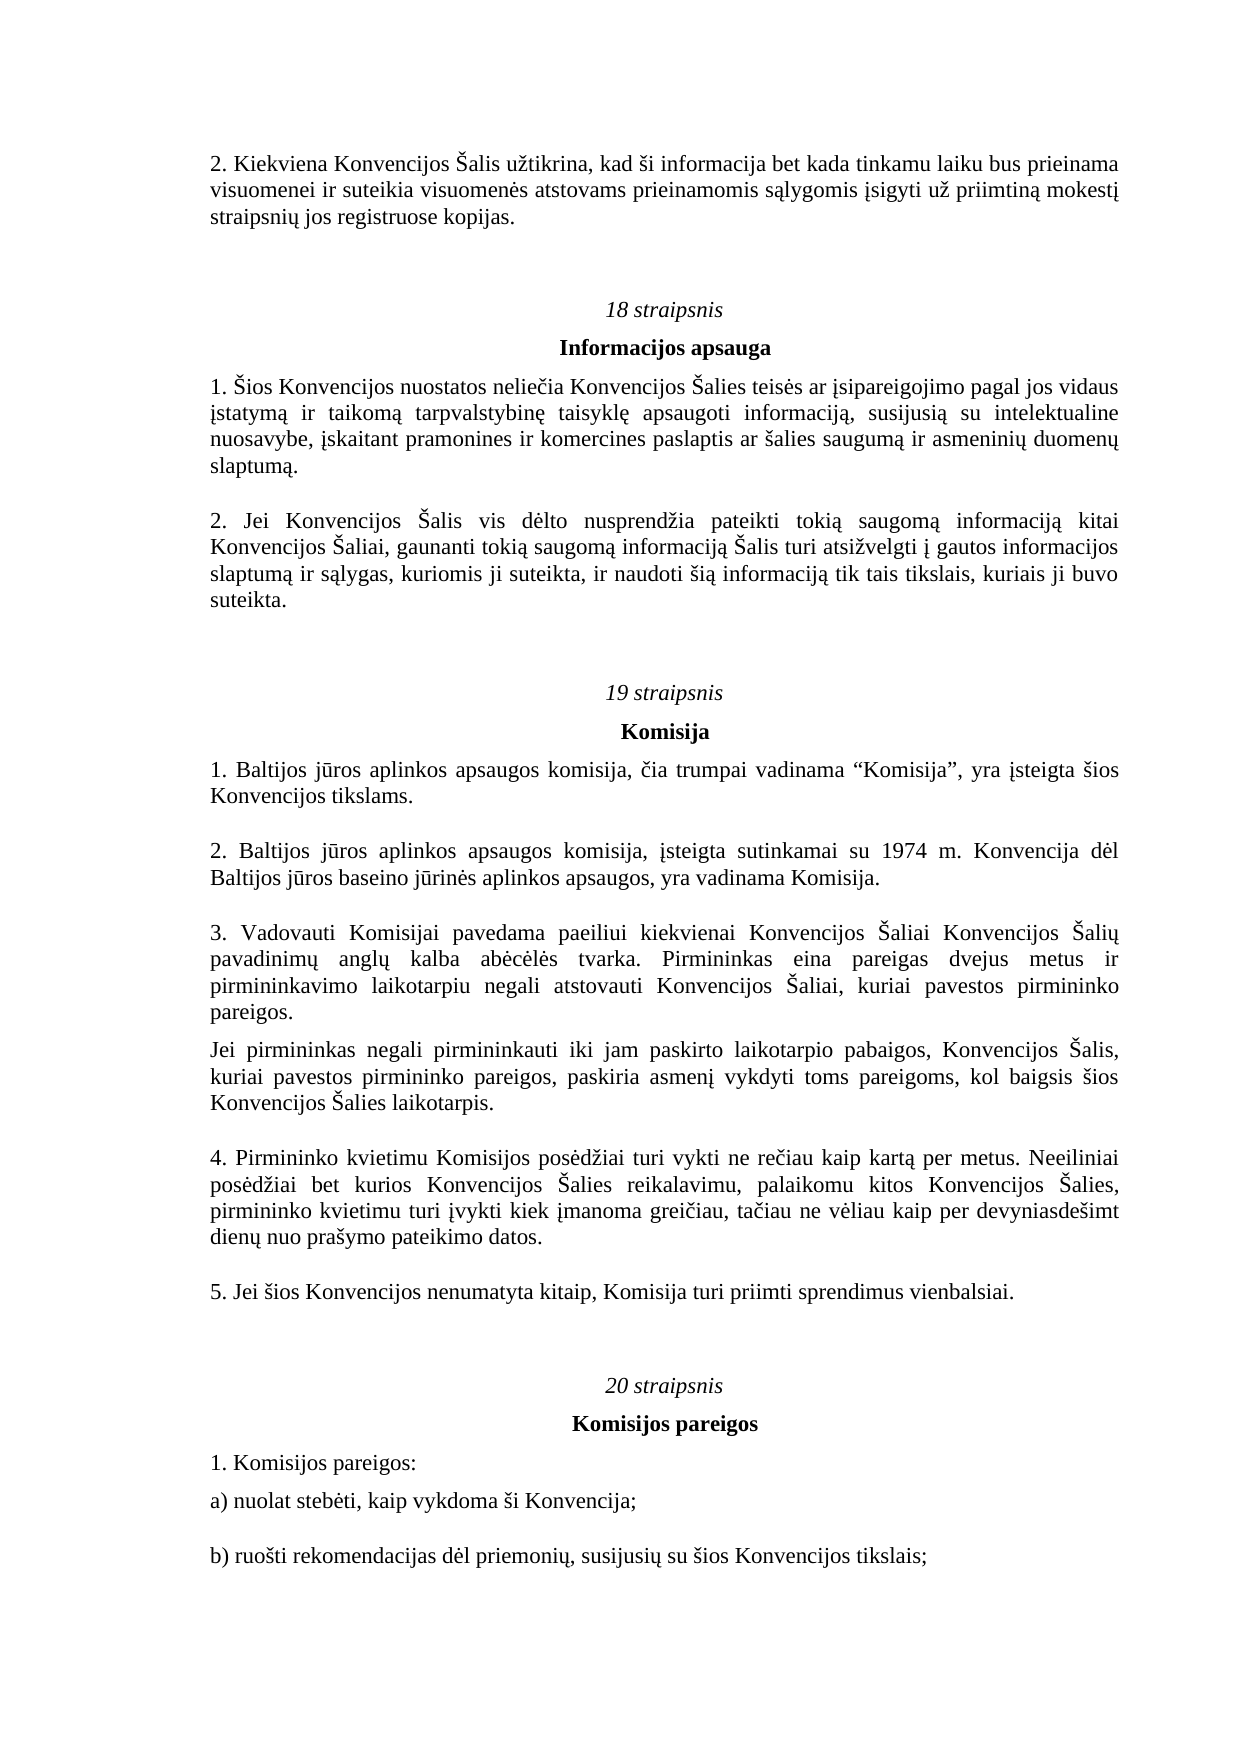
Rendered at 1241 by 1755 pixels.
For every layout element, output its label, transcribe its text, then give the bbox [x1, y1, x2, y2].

text 4. Pirmininko kvietimu Komisijos posėdžiai turi vykti ne rečiau kaip kartą per metus. Neeiliniai posėdžiai bet kurios Konvencijos Šalies reikalavimu, palaikomu kitos Konvencijos Šalies, pirmininko kvietimu turi įvykti kiek įmanoma greičiau, tačiau ne vėliau kaip per devyniasdešimt dienų nuo prašymo pateikimo datos. [210, 1144, 1120, 1250]
text 5. Jei šios Konvencijos nenumatyta kitaip, Komisija turi priimti sprendimus vienbalsiai. [210, 1278, 1120, 1305]
text 1. Šios Konvencijos nuostatos neliečia Konvencijos Šalies teisės ar įsipareigojimo pagal jos vidaus įstatymą ir taikomą tarpvalstybinę taisyklę apsaugoti informaciją, susijusią su intelektualine nuosavybe, įskaitant pramonines ir komercines paslaptis ar šalies saugumą ir asmeninių duomenų slaptumą. [210, 373, 1120, 478]
text 19 straipsnis [210, 679, 1120, 706]
text 18 straipsnis [210, 296, 1120, 322]
text 1. Baltijos jūros aplinkos apsaugos komisija, čia trumpai vadinama “Komisija”, yra įsteigta šios Konvencijos tikslams. [210, 756, 1120, 809]
text 2. Jei Konvencijos Šalis vis dėlto nusprendžia pateikti tokią saugomą informaciją kitai Konvencijos Šaliai, gaunanti tokią saugomą informaciją Šalis turi atsižvelgti į gautos informacijos slaptumą ir sąlygas, kuriomis ji suteikta, ir naudoti šią informaciją tik tais tikslais, kuriais ji buvo suteikta. [210, 507, 1120, 612]
text Jei pirmininkas negali pirmininkauti iki jam paskirto laikotarpio pabaigos, Konvencijos Šalis, kuriai pavestos pirmininko pareigos, paskiria asmenį vykdyti toms pareigoms, kol baigsis šios Konvencijos Šalies laikotarpis. [210, 1036, 1120, 1116]
text 20 straipsnis [210, 1372, 1120, 1398]
text Informacijos apsauga [210, 334, 1120, 361]
text 2. Baltijos jūros aplinkos apsaugos komisija, įsteigta sutinkamai su 1974 m. Konvencija dėl Baltijos jūros baseino jūrinės aplinkos apsaugos, yra vadinama Komisija. [210, 838, 1120, 890]
text 3. Vadovauti Komisijai pavedama paeiliui kiekvienai Konvencijos Šaliai Konvencijos Šalių pavadinimų anglų kalba abėcėlės tvarka. Pirmininkas eina pareigas dvejus metus ir pirmininkavimo laikotarpiu negali atstovauti Konvencijos Šaliai, kuriai pavestos pirmininko pareigos. [210, 919, 1120, 1024]
text 1. Komisijos pareigos: [210, 1448, 1120, 1475]
text Komisija [210, 718, 1120, 744]
text b) ruošti rekomendacijas dėl priemonių, susijusių su šios Konvencijos tikslais; [210, 1542, 1120, 1568]
text Komisijos pareigos [210, 1410, 1120, 1437]
text 2. Kiekviena Konvencijos Šalis užtikrina, kad ši informacija bet kada tinkamu laiku bus prieinama visuomenei ir suteikia visuomenės atstovams prieinamomis sąlygomis įsigyti už priimtiną mokestį straipsnių jos registruose kopijas. [210, 150, 1120, 229]
text a) nuolat stebėti, kaip vykdoma ši Konvencija; [210, 1487, 1120, 1513]
